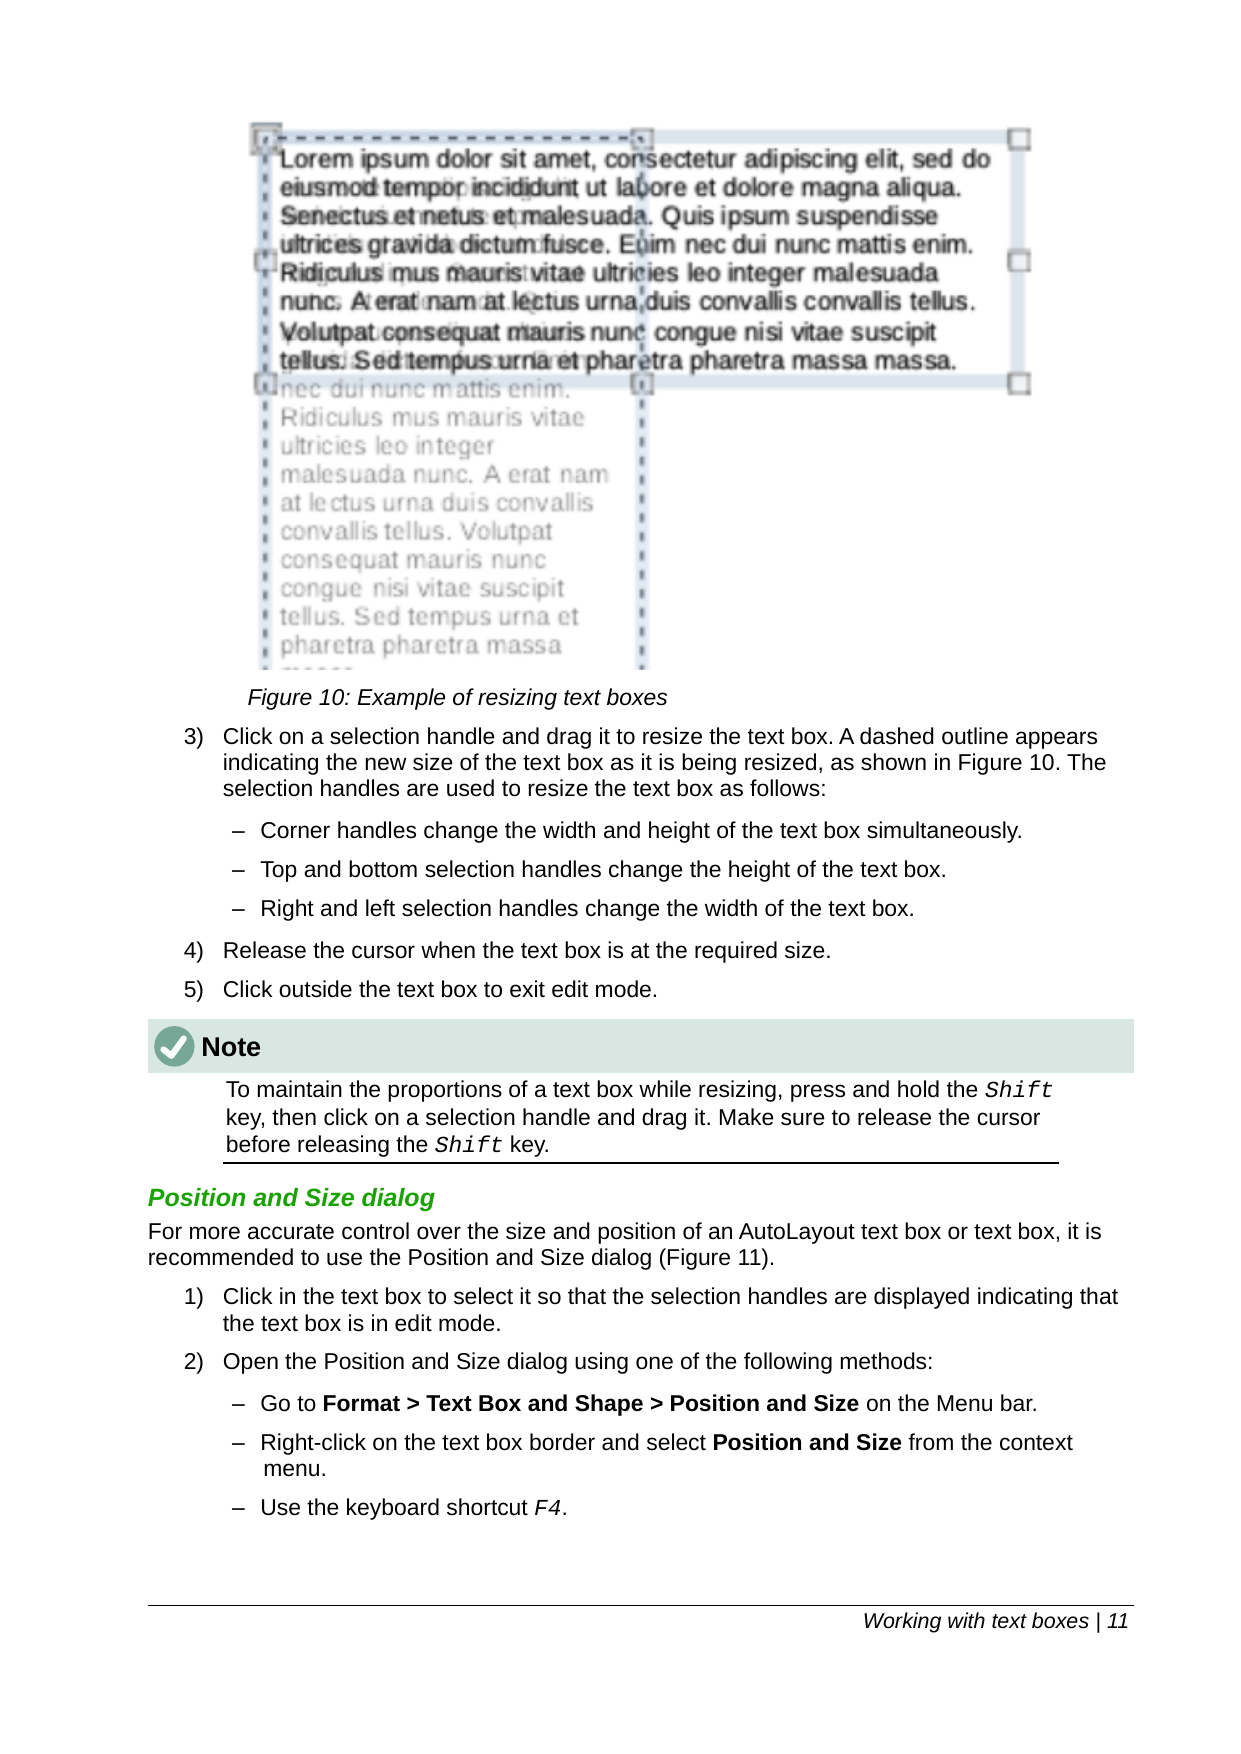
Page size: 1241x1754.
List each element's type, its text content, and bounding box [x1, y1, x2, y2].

picture [247, 118, 1035, 672]
list Go to Format > Text Box and Shape > Position and Size on the Menu bar. [229, 1387, 1134, 1416]
text To maintain the proportions of a text box while resizing, press and hold the Shift key, then click on a selection handle and drag it. Make sure to release the cursor before releasing the Shift key. [223, 1073, 1059, 1162]
text For more accurate control over the size and position of an AutoLayout text box or text box, it is recommended to use the Position and Size dialog (Figure 11). [148, 1218, 1134, 1271]
list Open the Position and Size dialog using one of the following methods: [204, 1348, 1134, 1375]
subtitle Position and Size dialog [148, 1183, 1134, 1212]
list Top and bottom selection handles change the height of the text box. [229, 853, 1134, 882]
list Corner handles change the width and height of the text box simultaneously. [229, 814, 1134, 843]
list Right-click on the text box border and select Position and Size from the context menu. [229, 1426, 1134, 1482]
list Release the cursor when the text box is at the required size. [204, 937, 1134, 963]
list Click outside the text box to exit edit mode. [204, 976, 1134, 1002]
list Right and left selection handles change the width of the text box. [229, 892, 1134, 924]
subtitle Note [148, 1019, 1134, 1073]
text Figure 10: Example of resizing text boxes [247, 684, 1034, 710]
list Click on a selection handle and drag it to resize the text box. A dashed outline appears indicating the new size of the text box as it is being resized, as shown in Figure 10. The selection handles are used to resize the text box as follows: [204, 723, 1134, 802]
list Click in the text box to select it so that the selection handles are displayed indicating that the text box is in edit mode. [204, 1283, 1134, 1336]
list Use the keyboard shortcut F4. [229, 1491, 1134, 1525]
